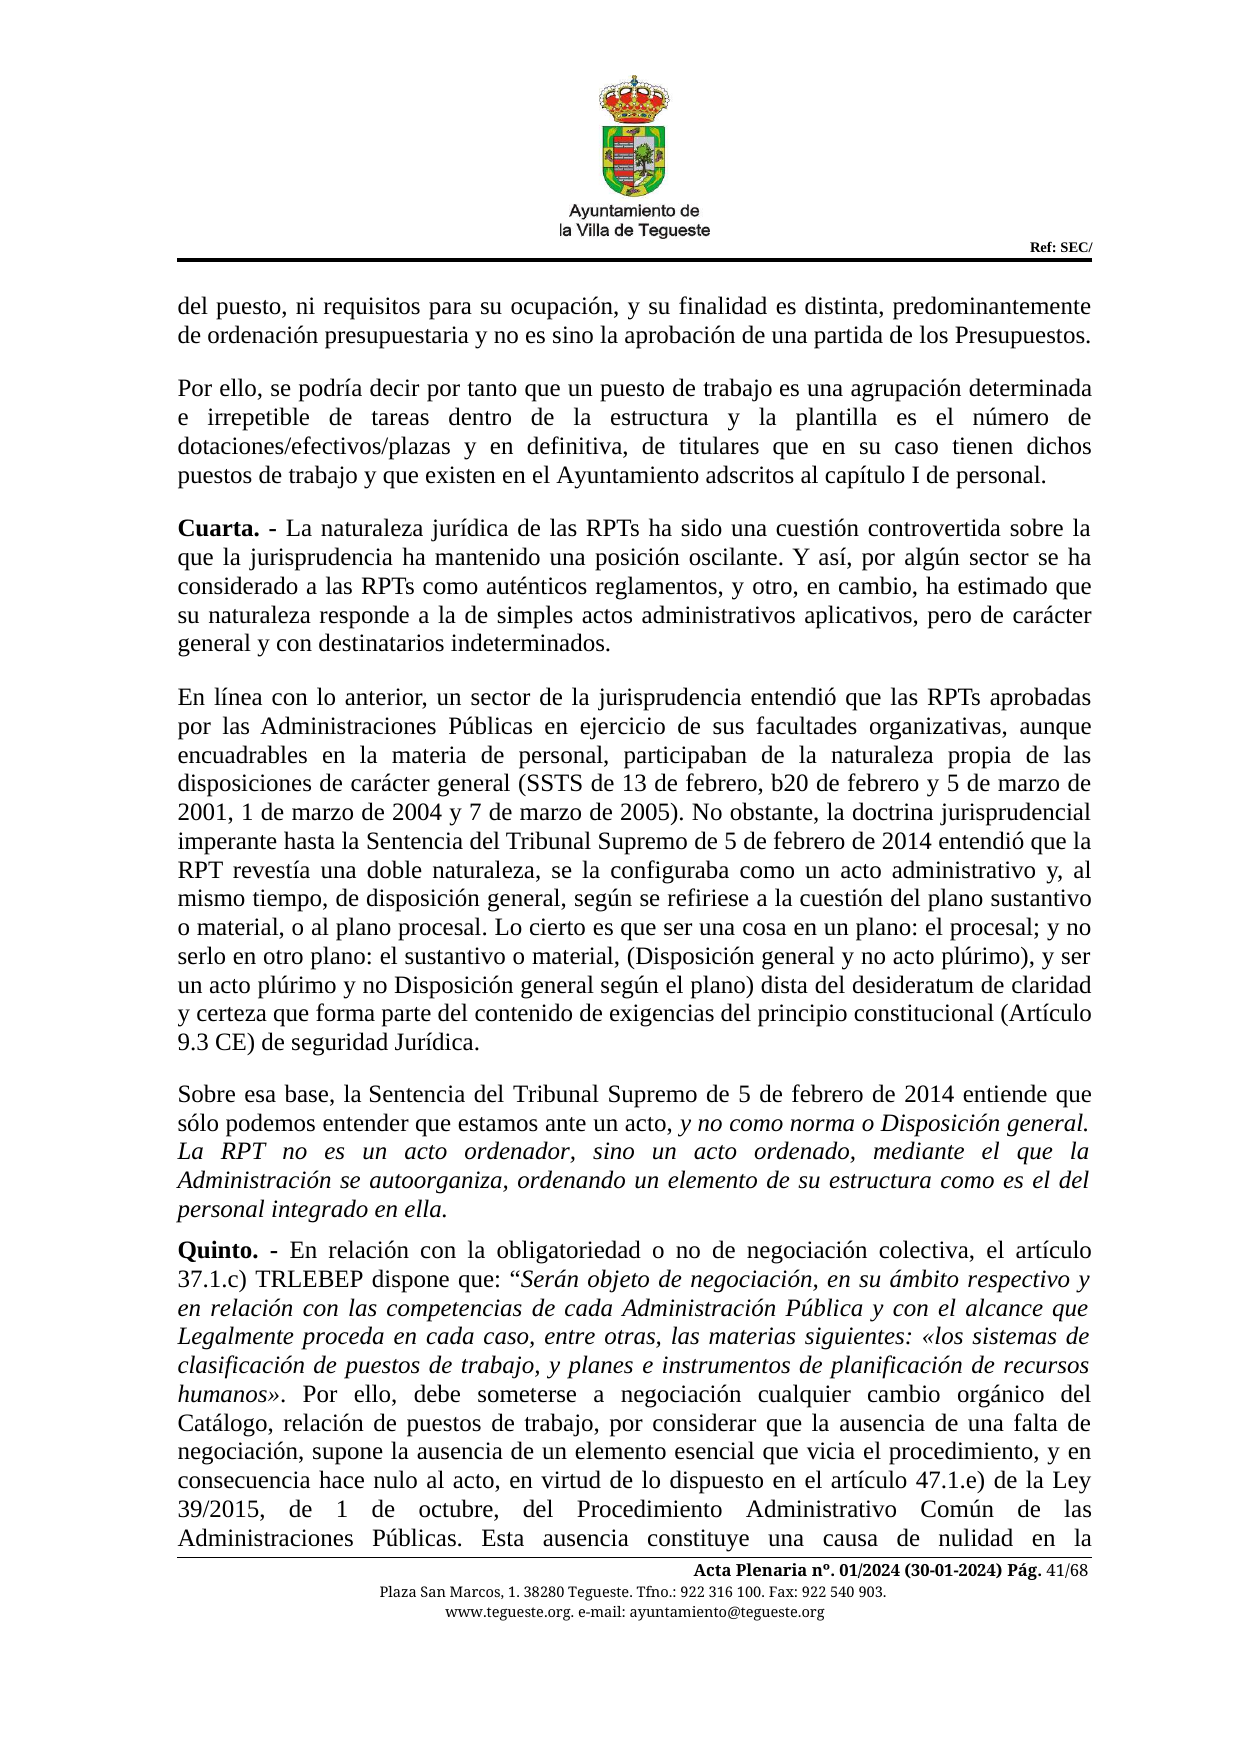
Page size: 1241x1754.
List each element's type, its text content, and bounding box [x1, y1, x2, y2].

text Cuarta. - La naturaleza jurídica de las RPTs ha sido una cuestión controvertida sobre la que la jurisprudencia ha mantenido una posición oscilante. Y así, por algún sector se ha considerado a las RPTs como auténticos reglamentos, y otro, en cambio, ha estimado que su naturaleza responde a la de simples actos administrativos aplicativos, pero de carácter general y con destinatarios indeterminados. [177, 513, 1092, 657]
text En línea con lo anterior, un sector de la jurisprudencia entendió que las RPTs aprobadas por las Administraciones Públicas en ejercicio de sus facultades organizativas, aunque encuadrables en la materia de personal, participaban de la naturaleza propia de las disposiciones de carácter general (SSTS de 13 de febrero, b20 de febrero y 5 de marzo de 2001, 1 de marzo de 2004 y 7 de marzo de 2005). No obstante, la doctrina jurisprudencial imperante hasta la Sentencia del Tribunal Supremo de 5 de febrero de 2014 entendió que la RPT revestía una doble naturaleza, se la configuraba como un acto administrativo y, al mismo tiempo, de disposición general, según se refiriese a la cuestión del plano sustantivo o material, o al plano procesal. Lo cierto es que ser una cosa en un plano: el procesal; y no serlo en otro plano: el sustantivo o material, (Disposición general y no acto plúrimo), y ser un acto plúrimo y no Disposición general según el plano) dista del desideratum de claridad y certeza que forma parte del contenido de exigencias del principio constitucional (Artículo 9.3 CE) de seguridad Jurídica. [177, 682, 1092, 1056]
text del puesto, ni requisitos para su ocupación, y su finalidad es distinta, predominantemente de ordenación presupuestaria y no es sino la aprobación de una partida de los Presupuestos. [177, 291, 1092, 348]
text Quinto. - En relación con la obligatoriedad o no de negociación colectiva, el artículo 37.1.c) TRLEBEP dispone que: “Serán objeto de negociación, en su ámbito respectivo y en relación con las competencias de cada Administración Pública y con el alcance que Legalmente proceda en cada caso, entre otras, las materias siguientes: «los sistemas de clasificación de puestos de trabajo, y planes e instrumentos de planificación de recursos humanos». Por ello, debe someterse a negociación cualquier cambio orgánico del Catálogo, relación de puestos de trabajo, por considerar que la ausencia de una falta de negociación, supone la ausencia de un elemento esencial que vicia el procedimiento, y en consecuencia hace nulo al acto, en virtud de lo dispuesto en el artículo 47.1.e) de la Ley 39/2015, de 1 de octubre, del Procedimiento Administrativo Común de las Administraciones Públicas. Esta ausencia constituye una causa de nulidad en la [177, 1235, 1092, 1551]
text Sobre esa base, la Sentencia del Tribunal Supremo de 5 de febrero de 2014 entiende que sólo podemos entender que estamos ante un acto, y no como norma o Disposición general. La RPT no es un acto ordenador, sino un acto ordenado, mediante el que la Administración se autoorganiza, ordenando un elemento de su estructura como es el del personal integrado en ella. [177, 1079, 1092, 1223]
text Por ello, se podría decir por tanto que un puesto de trabajo es una agrupación determinada e irrepetible de tareas dentro de la estructura y la plantilla es el número de dotaciones/efectivos/plazas y en definitiva, de titulares que en su caso tienen dichos puestos de trabajo y que existen en el Ayuntamiento adscritos al capítulo I de personal. [177, 373, 1092, 488]
